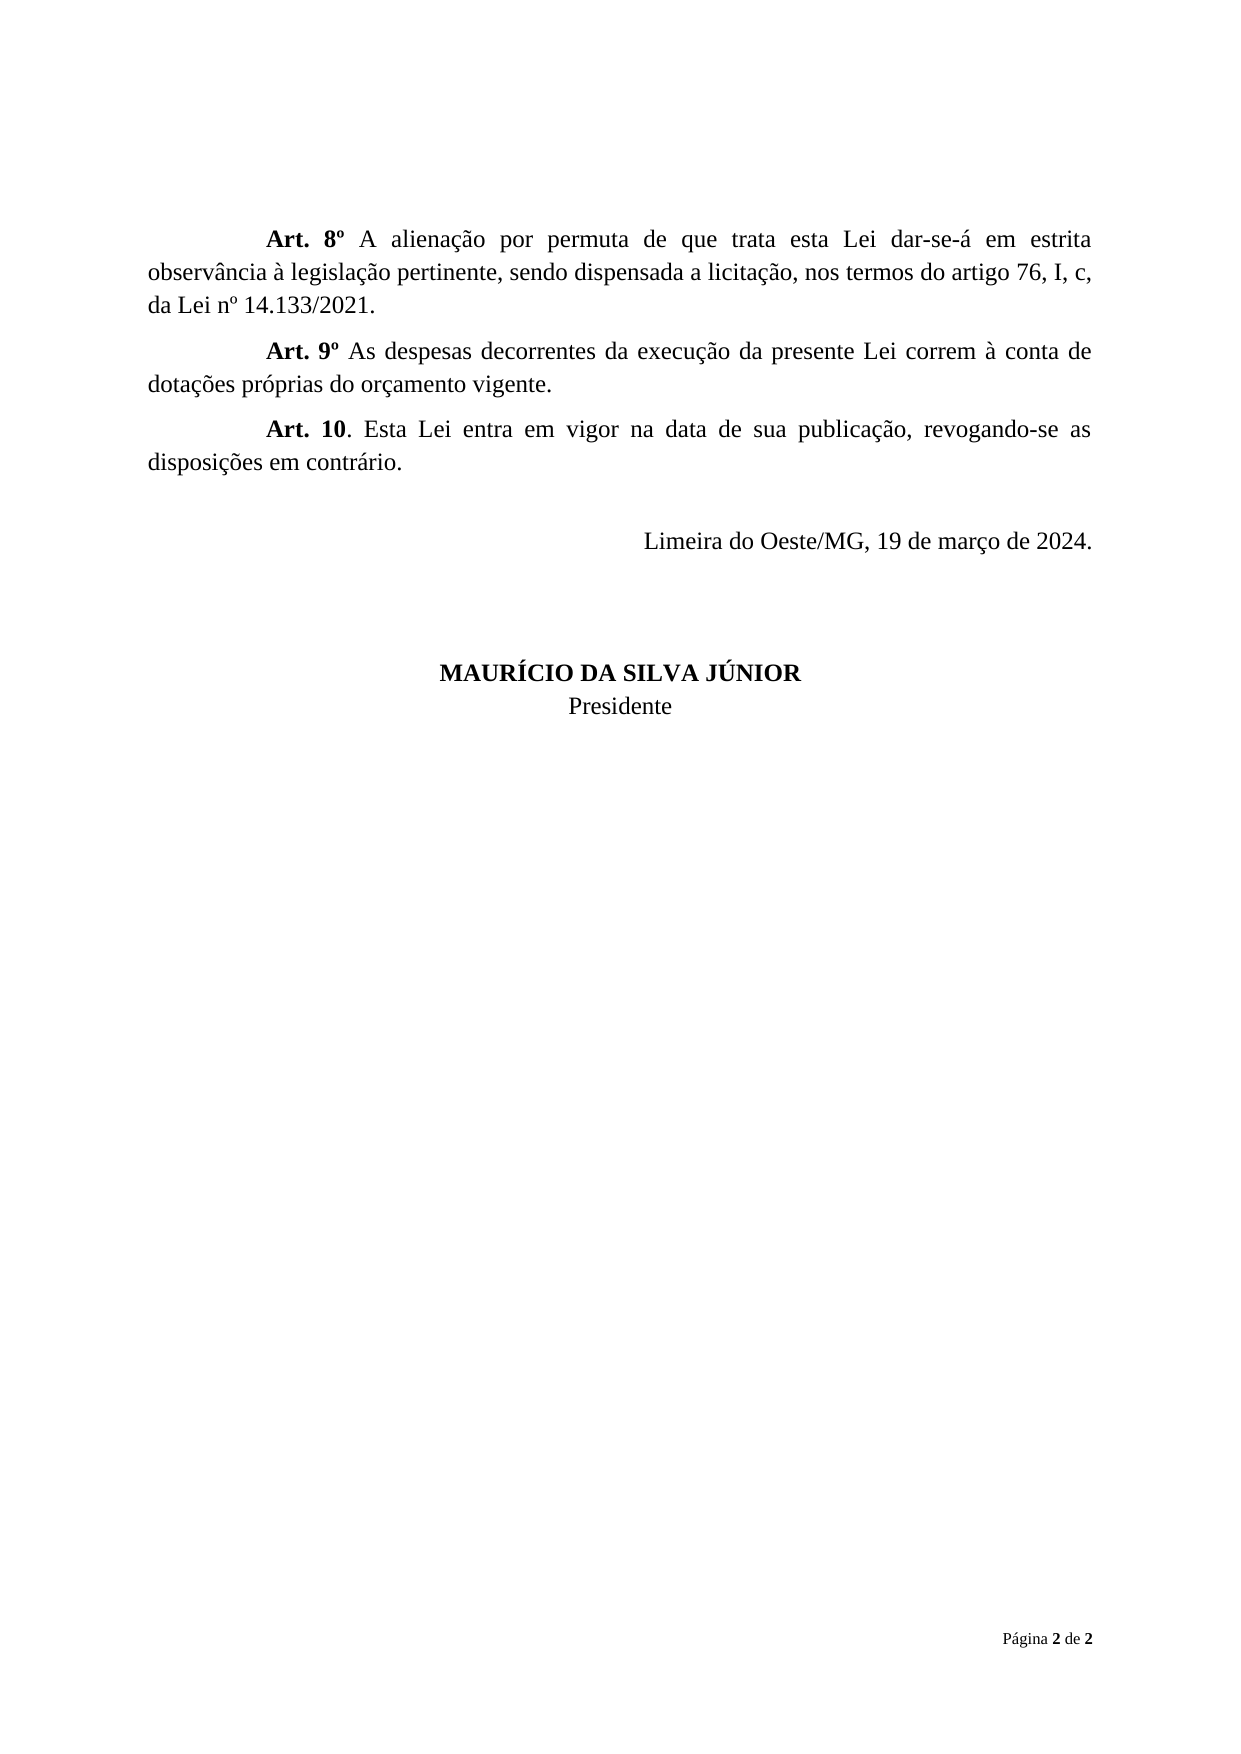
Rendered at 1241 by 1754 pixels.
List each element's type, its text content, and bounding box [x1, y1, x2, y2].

text Art. 8º A alienação por permuta de que trata esta Lei dar-se-á em estrita observância à legislação pertinente, sendo dispensada a licitação, nos termos do artigo 76, I, c, da Lei nº 14.133/2021. [148, 224, 1093, 319]
text Presidente [148, 691, 1093, 720]
text Art. 9º As despesas decorrentes da execução da presente Lei correm à conta de dotações próprias do orçamento vigente. [148, 336, 1093, 398]
text Limeira do Oeste/MG, 19 de março de 2024. [148, 526, 1093, 555]
text MAURÍCIO DA SILVA JÚNIOR [148, 658, 1093, 687]
text Art. 10. Esta Lei entra em vigor na data de sua publicação, revogando-se as disposições em contrário. [148, 414, 1093, 476]
